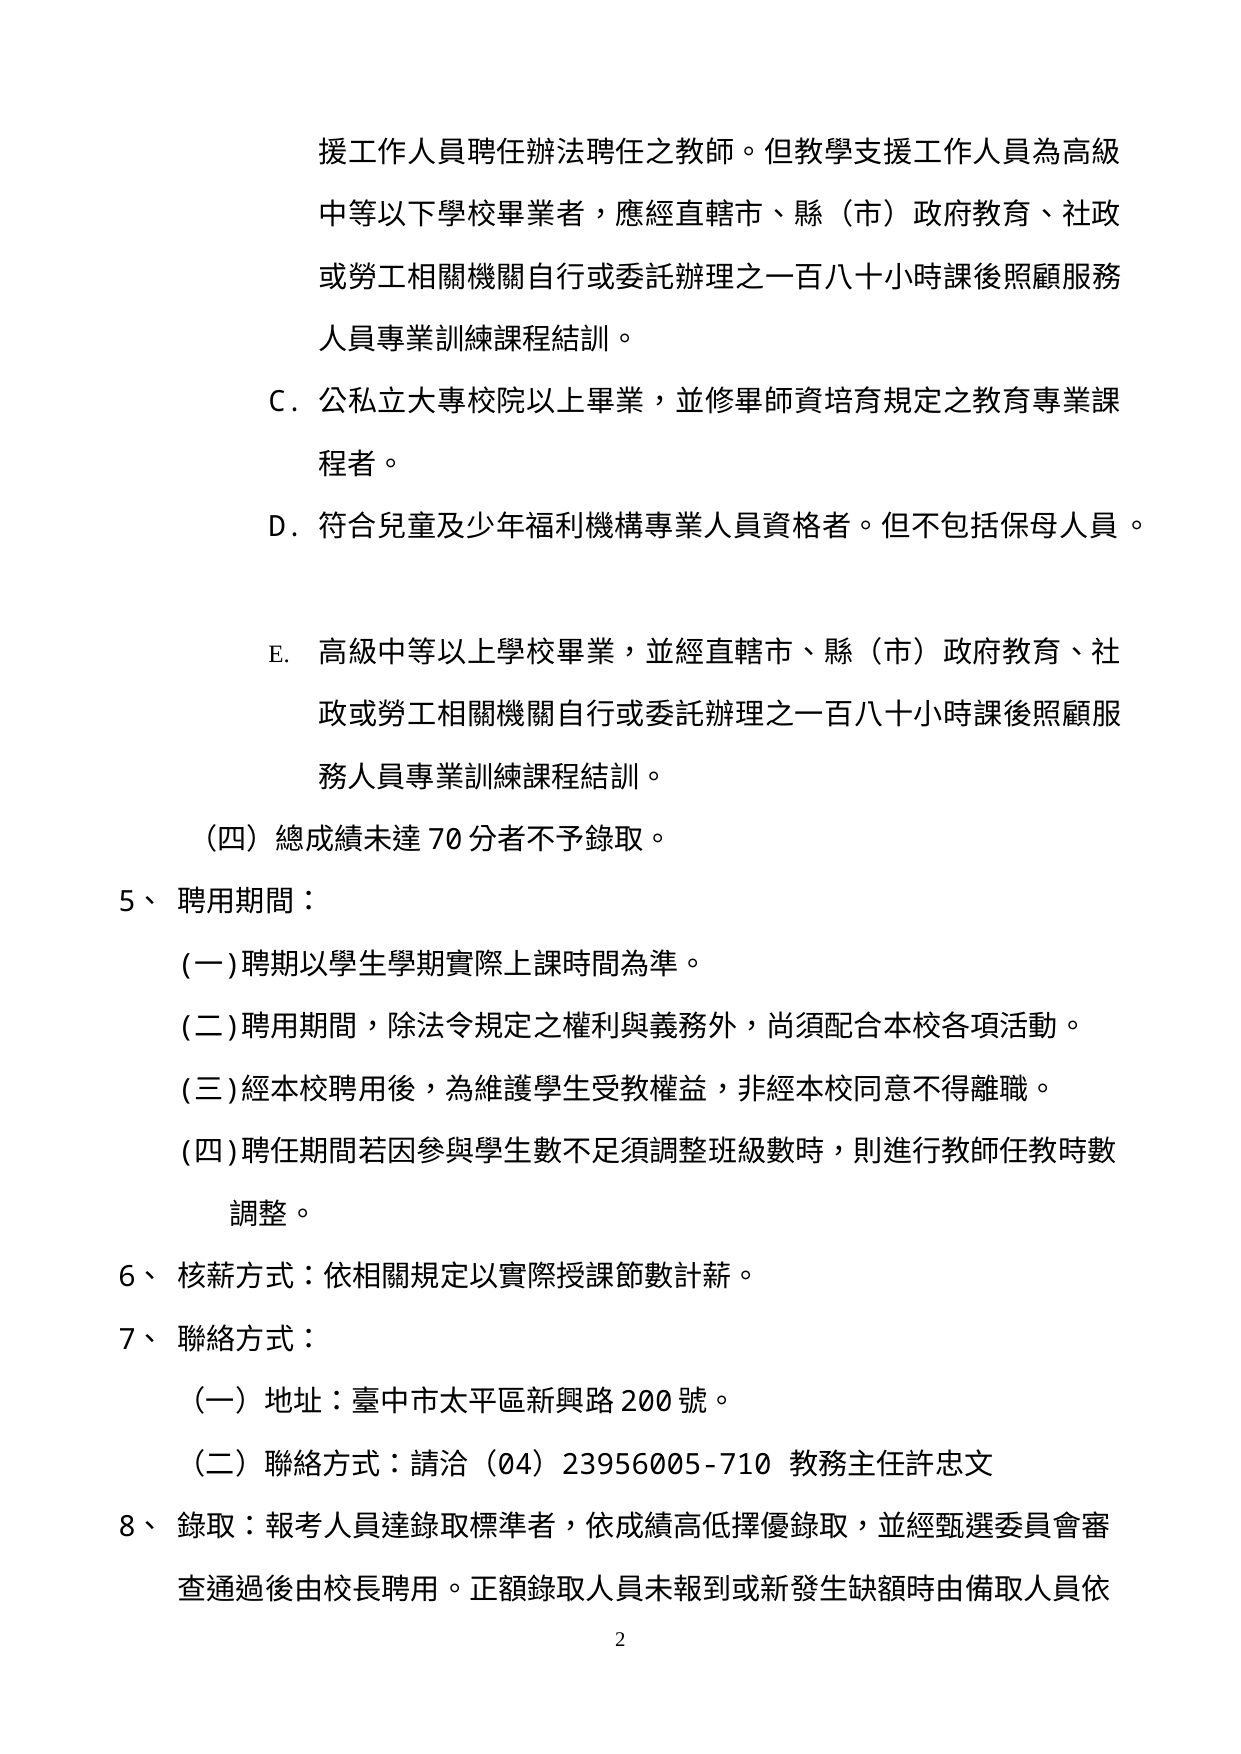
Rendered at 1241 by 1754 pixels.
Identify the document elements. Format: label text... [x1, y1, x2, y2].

list 公私立大專校院以上畢業，並修畢師資培育規定之教育專業課程者。 [268, 358, 1122, 483]
list 聘用期間： [118, 858, 1122, 920]
list 核薪方式：依相關規定以實際授課節數計薪。 [118, 1233, 1122, 1295]
text (四)聘任期間若因參與學生數不足須調整班級數時，則進行教師任教時數 [118, 1108, 1122, 1170]
text （二）聯絡方式：請洽（04）23956005-710 教務主任許忠文 [118, 1420, 1122, 1483]
list 援工作人員聘任辦法聘任之教師。但教學支援工作人員為高級中等以下學校畢業者，應經直轄市、縣（市）政府教育、社政或勞工相關機關自行或委託辦理之一百八十小時課後照顧服務人員專業訓練課程結訓。 [268, 108, 1122, 358]
text （四）總成績未達70分者不予錄取。 [118, 795, 1122, 858]
text (三)經本校聘用後，為維護學生受教權益，非經本校同意不得離職。 [118, 1045, 1122, 1108]
list 聯絡方式： [118, 1295, 1122, 1358]
list 高級中等以上學校畢業，並經直轄市、縣（市）政府教育、社政或勞工相關機關自行或委託辦理之一百八十小時課後照顧服務人員專業訓練課程結訓。 [268, 608, 1122, 795]
text (二)聘用期間，除法令規定之權利與義務外，尚須配合本校各項活動。 [118, 983, 1122, 1045]
text （一）地址：臺中市太平區新興路200號。 [118, 1358, 1122, 1420]
text (一)聘期以學生學期實際上課時間為準。 [118, 920, 1122, 983]
text 調整。 [118, 1170, 1122, 1233]
list 錄取：報考人員達錄取標準者，依成績高低擇優錄取，並經甄選委員會審查通過後由校長聘用。正額錄取人員未報到或新發生缺額時由備取人員依 [118, 1483, 1122, 1608]
list 符合兒童及少年福利機構專業人員資格者。但不包括保母人員。 [268, 483, 1122, 608]
